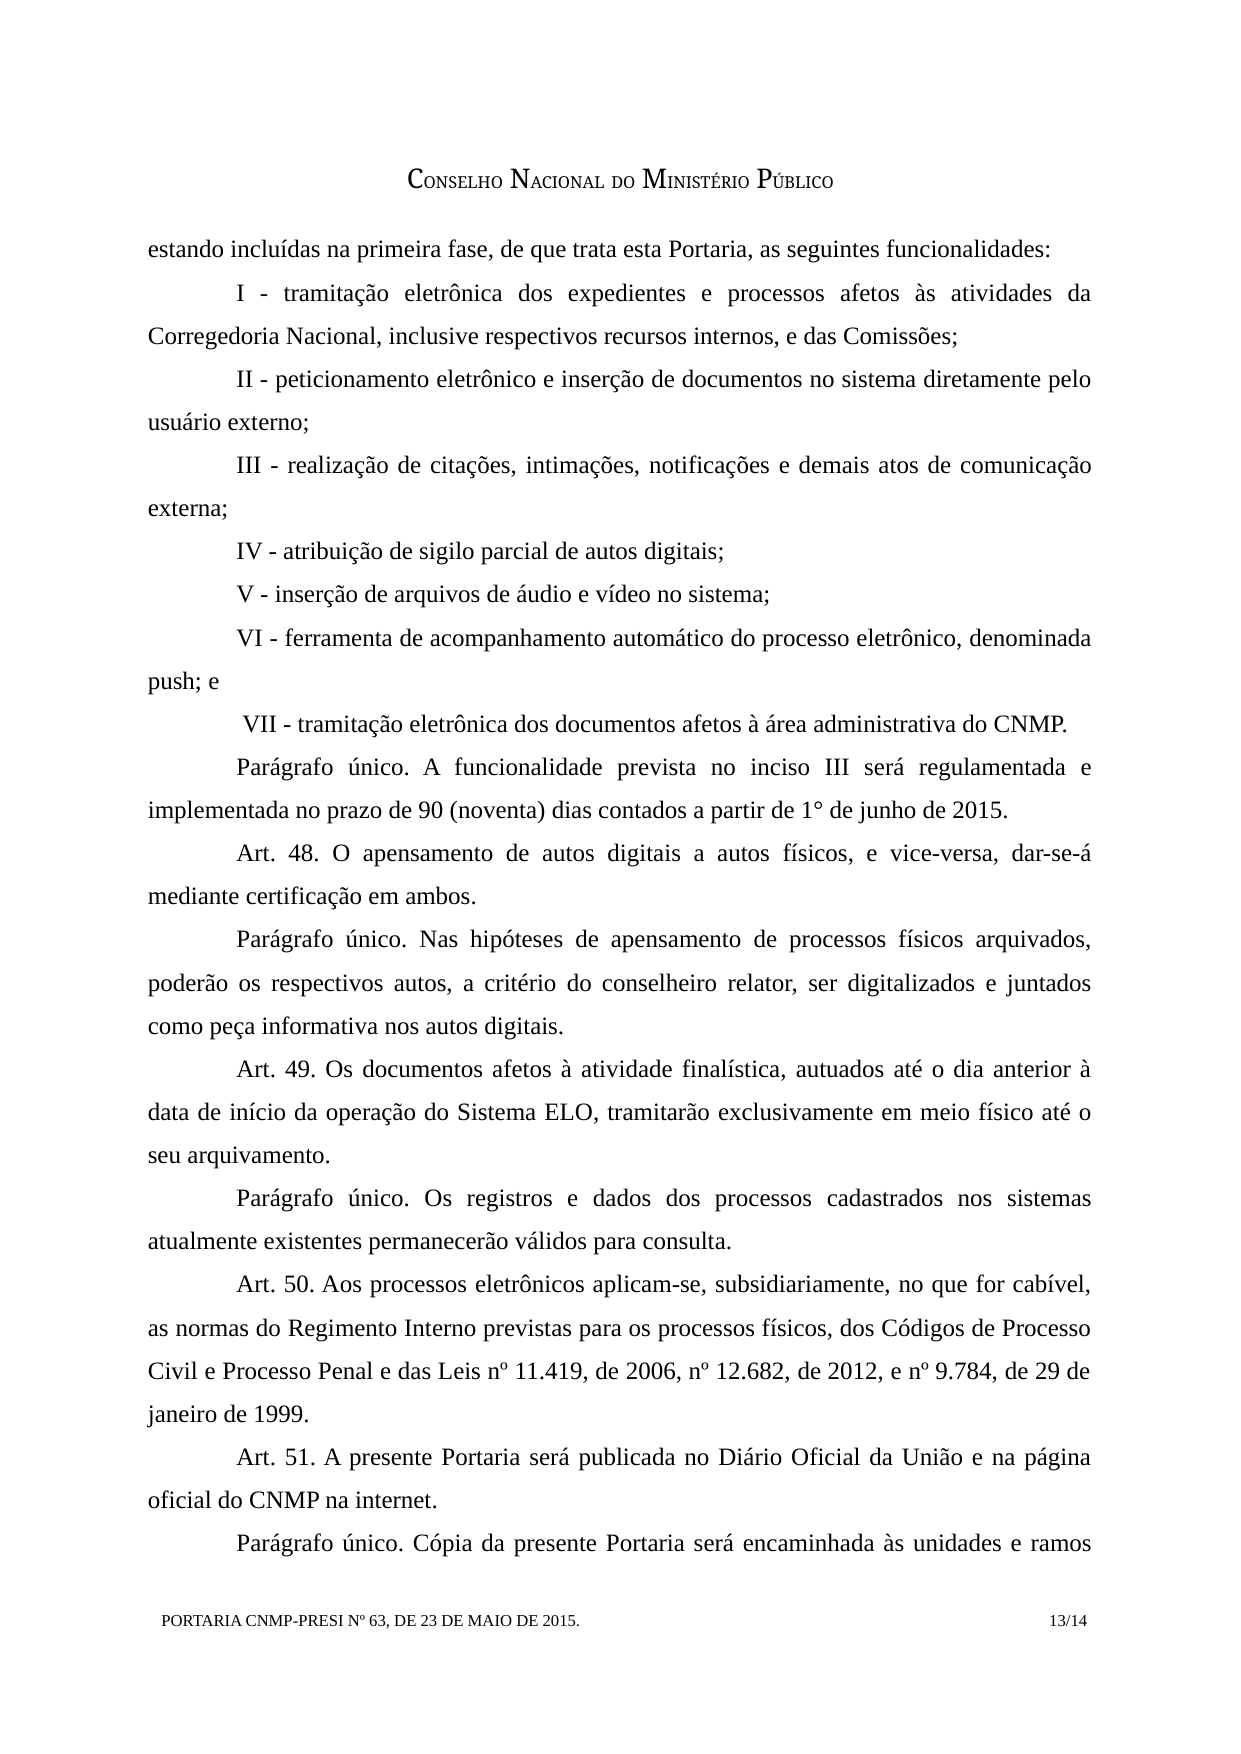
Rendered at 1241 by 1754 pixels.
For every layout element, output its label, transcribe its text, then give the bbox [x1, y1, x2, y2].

text VII - tramitação eletrônica dos documentos afetos à área administrativa do CNMP. [148, 709, 1093, 738]
text Parágrafo único. Cópia da presente Portaria será encaminhada às unidades e ramos [148, 1528, 1093, 1557]
text estando incluídas na primeira fase, de que trata esta Portaria, as seguintes funcionalidades: [148, 234, 1093, 263]
text VI - ferramenta de acompanhamento automático do processo eletrônico, denominada push; e [148, 623, 1093, 694]
text Art. 51. A presente Portaria será publicada no Diário Oficial da União e na página oficial do CNMP na internet. [148, 1442, 1093, 1514]
text Parágrafo único. Os registros e dados dos processos cadastrados nos sistemas atualmente existentes permanecerão válidos para consulta. [148, 1183, 1093, 1255]
text Art. 48. O apensamento de autos digitais a autos físicos, e vice-versa, dar-se-á mediante certificação em ambos. [148, 838, 1093, 910]
text II - peticionamento eletrônico e inserção de documentos no sistema diretamente pelo usuário externo; [148, 364, 1093, 436]
text Parágrafo único. A funcionalidade prevista no inciso III será regulamentada e implementada no prazo de 90 (noventa) dias contados a partir de 1° de junho de 2015. [148, 752, 1093, 824]
text III - realização de citações, intimações, notificações e demais atos de comunicação externa; [148, 450, 1093, 522]
text I - tramitação eletrônica dos expedientes e processos afetos às atividades da Corregedoria Nacional, inclusive respectivos recursos internos, e das Comissões; [148, 278, 1093, 349]
text IV - atribuição de sigilo parcial de autos digitais; [148, 536, 1093, 565]
text V - inserção de arquivos de áudio e vídeo no sistema; [148, 579, 1093, 608]
text Art. 50. Aos processos eletrônicos aplicam-se, subsidiariamente, no que for cabível, as normas do Regimento Interno previstas para os processos físicos, dos Códigos de Processo Civil e Processo Penal e das Leis nº 11.419, de 2006, nº 12.682, de 2012, e nº 9.784, de 29 de janeiro de 1999. [148, 1269, 1093, 1428]
text Parágrafo único. Nas hipóteses de apensamento de processos físicos arquivados, poderão os respectivos autos, a critério do conselheiro relator, ser digitalizados e juntados como peça informativa nos autos digitais. [148, 924, 1093, 1039]
text Art. 49. Os documentos afetos à atividade finalística, autuados até o dia anterior à data de início da operação do Sistema ELO, tramitarão exclusivamente em meio físico até o seu arquivamento. [148, 1054, 1093, 1169]
